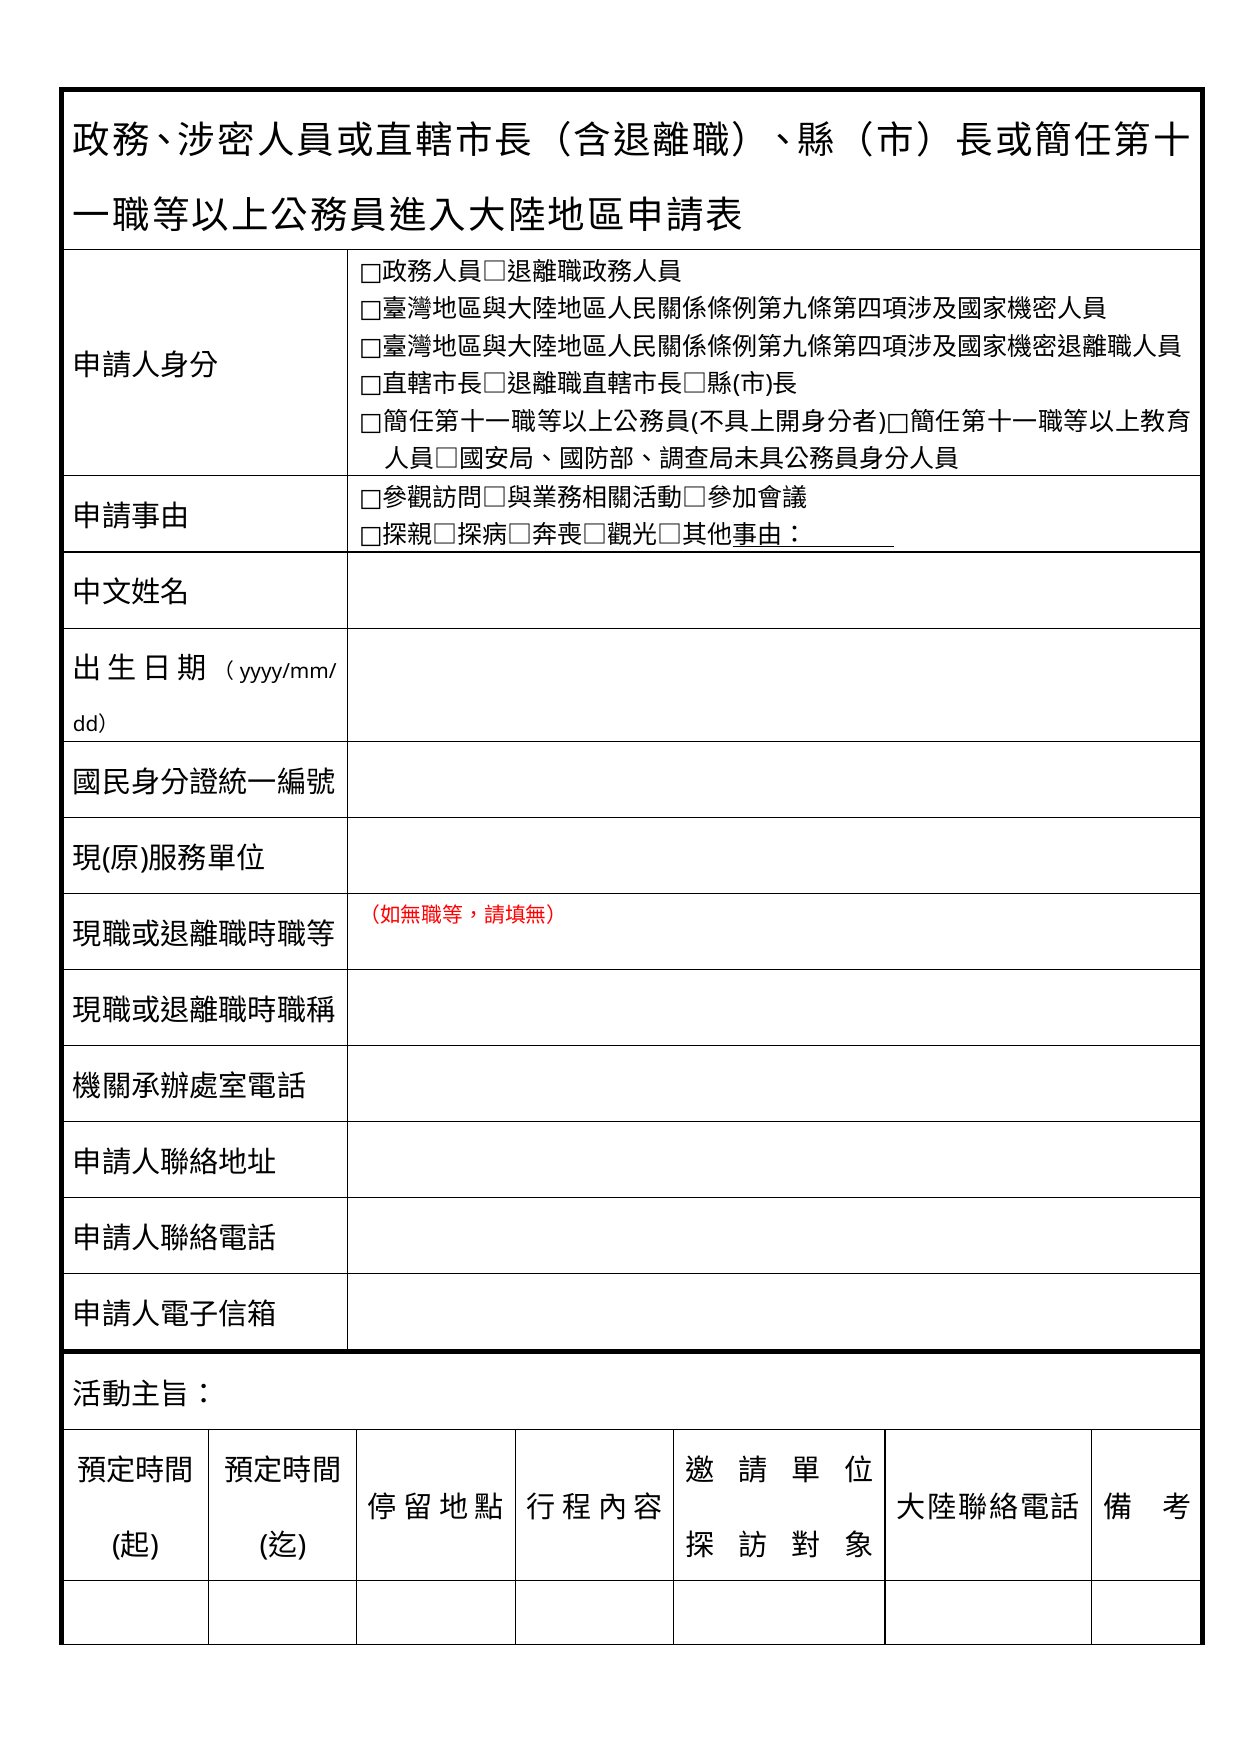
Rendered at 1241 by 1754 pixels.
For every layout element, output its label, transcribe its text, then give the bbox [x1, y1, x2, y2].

table_cell 現(原)服務單位 [64, 818, 347, 893]
table_cell 機關承辦處室電話 [64, 1046, 347, 1121]
table_cell 備考 [1092, 1430, 1200, 1580]
table_cell [348, 1274, 1200, 1349]
table_cell [886, 1581, 1091, 1644]
table_cell [348, 629, 1200, 741]
table_cell [348, 1122, 1200, 1197]
table_cell 現職或退離職時職稱 [64, 970, 347, 1045]
table_cell 預定時間(起) [64, 1430, 208, 1580]
table_cell [1092, 1581, 1200, 1644]
table_cell 活動主旨： [64, 1354, 1200, 1429]
table_cell 申請事由 [64, 476, 347, 551]
table_cell （如無職等，請填無） [348, 894, 1200, 969]
table_cell 申請人聯絡電話 [64, 1198, 347, 1273]
table_cell 申請人身分 [64, 250, 347, 475]
table_cell 中文姓名 [64, 553, 347, 627]
table_cell 邀請單位 探訪對象 [674, 1430, 884, 1580]
table_cell 預定時間(迄) [209, 1430, 356, 1580]
table_cell 現職或退離職時職等 [64, 894, 347, 969]
table_cell 大陸聯絡電話 [886, 1430, 1091, 1580]
table_cell 申請人聯絡地址 [64, 1122, 347, 1197]
table_cell [348, 818, 1200, 893]
table_cell [64, 1581, 208, 1644]
table_header 政務、涉密人員或直轄市長（含退離職）、縣（市）長或簡任第十一職等以上公務員進入大陸地區申請表 [64, 92, 1200, 249]
table_cell [348, 1198, 1200, 1273]
table_cell [348, 742, 1200, 817]
table_cell [348, 970, 1200, 1045]
table_cell 停留地點 [357, 1430, 515, 1580]
table_cell [674, 1581, 884, 1644]
table_cell □參觀訪問□與業務相關活動□參加會議 □探親□探病□奔喪□觀光□其他事由： [348, 476, 1200, 551]
table_cell [357, 1581, 515, 1644]
table_cell □政務人員□退離職政務人員 □臺灣地區與大陸地區人民關係條例第九條第四項涉及國家機密人員 □臺灣地區與大陸地區人民關係條例第九條第四項涉及國家機密退離職人員 □直轄市長□退離職直轄市長□縣(市)長 □簡任第十一職等以上公務員(不具上開身分者)□簡任第十一職等以上教育人員□國安局、國防部、調查局未具公務員身分人員 [348, 250, 1200, 475]
table_cell 行程內容 [516, 1430, 673, 1580]
table_cell [516, 1581, 673, 1644]
table_cell 出生日期（yyyy/mm/dd） [64, 629, 347, 741]
table_cell 申請人電子信箱 [64, 1274, 347, 1349]
table_cell [209, 1581, 356, 1644]
table_cell [348, 553, 1200, 627]
table_cell 國民身分證統一編號 [64, 742, 347, 817]
table_cell [348, 1046, 1200, 1121]
